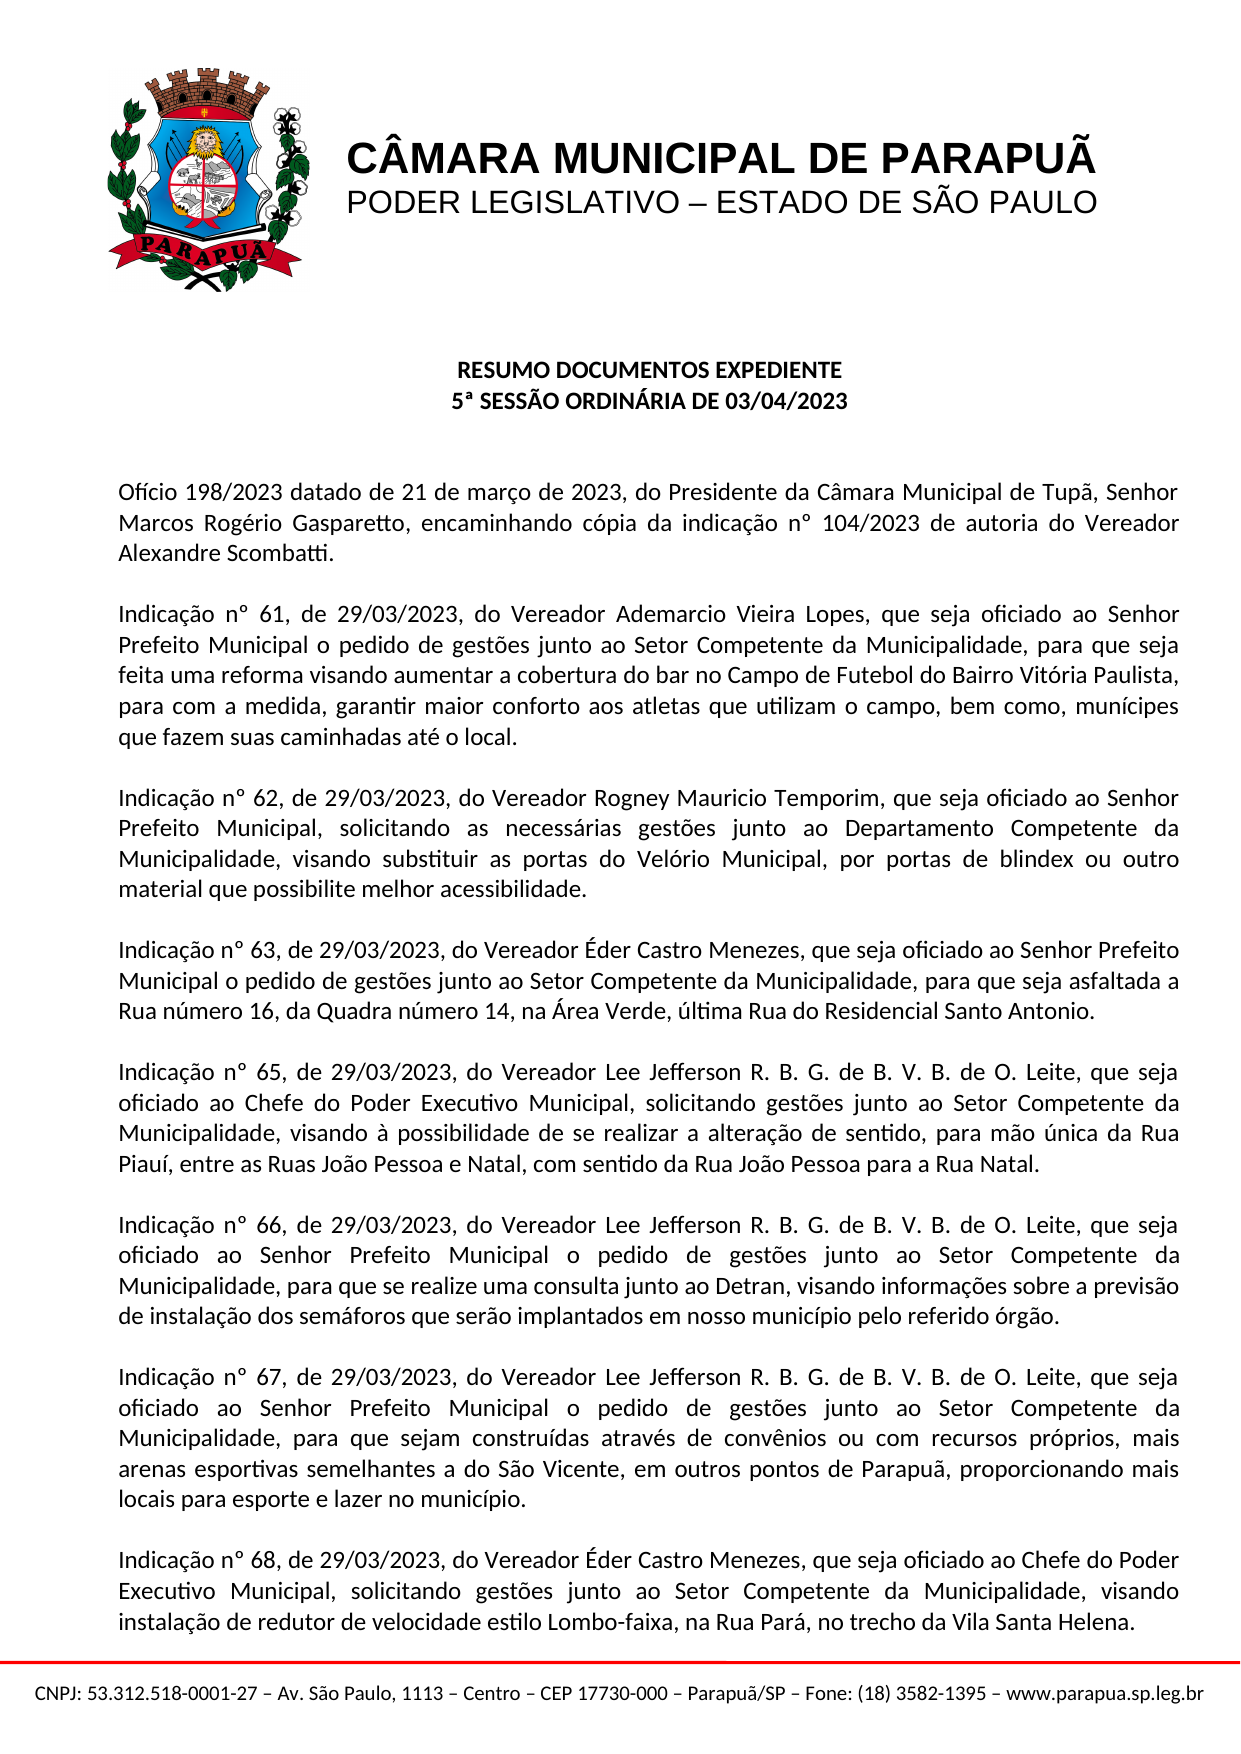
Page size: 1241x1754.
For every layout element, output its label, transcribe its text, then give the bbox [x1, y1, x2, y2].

text Indicação nº 68, de 29/03/2023, do Vereador Éder Castro Menezes, que seja oficiado ao Chefe do Poder Executivo Municipal, solicitando gestões junto ao Setor Competente da Municipalidade, visando instalação de redutor de velocidade estilo Lombo-faixa, na Rua Pará, no trecho da Vila Santa Helena. [118, 1545, 1181, 1636]
text Indicação nº 61, de 29/03/2023, do Vereador Ademarcio Vieira Lopes, que seja oficiado ao Senhor Prefeito Municipal o pedido de gestões junto ao Setor Competente da Municipalidade, para que seja feita uma reforma visando aumentar a cobertura do bar no Campo de Futebol do Bairro Vitória Paulista, para com a medida, garantir maior conforto aos atletas que utilizam o campo, bem como, munícipes que fazem suas caminhadas até o local. [118, 598, 1181, 751]
text Indicação nº 67, de 29/03/2023, do Vereador Lee Jefferson R. B. G. de B. V. B. de O. Leite, que seja oficiado ao Senhor Prefeito Municipal o pedido de gestões junto ao Setor Competente da Municipalidade, para que sejam construídas através de convênios ou com recursos próprios, mais arenas esportivas semelhantes a do São Vicente, em outros pontos de Parapuã, proporcionando mais locais para esporte e lazer no município. [118, 1362, 1181, 1514]
text Indicação nº 62, de 29/03/2023, do Vereador Rogney Mauricio Temporim, que seja oficiado ao Senhor Prefeito Municipal, solicitando as necessárias gestões junto ao Departamento Competente da Municipalidade, visando substituir as portas do Velório Municipal, por portas de blindex ou outro material que possibilite melhor acessibilidade. [118, 782, 1181, 904]
picture [107, 68, 310, 292]
text Ofício 198/2023 datado de 21 de março de 2023, do Presidente da Câmara Municipal de Tupã, Senhor Marcos Rogério Gasparetto, encaminhando cópia da indicação nº 104/2023 de autoria do Vereador Alexandre Scombatti. [118, 476, 1181, 568]
text Indicação nº 65, de 29/03/2023, do Vereador Lee Jefferson R. B. G. de B. V. B. de O. Leite, que seja oficiado ao Chefe do Poder Executivo Municipal, solicitando gestões junto ao Setor Competente da Municipalidade, visando à possibilidade de se realizar a alteração de sentido, para mão única da Rua Piauí, entre as Ruas João Pessoa e Natal, com sentido da Rua João Pessoa para a Rua Natal. [118, 1056, 1181, 1178]
text Indicação nº 66, de 29/03/2023, do Vereador Lee Jefferson R. B. G. de B. V. B. de O. Leite, que seja oficiado ao Senhor Prefeito Municipal o pedido de gestões junto ao Setor Competente da Municipalidade, para que se realize uma consulta junto ao Detran, visando informações sobre a previsão de instalação dos semáforos que serão implantados em nosso município pelo referido órgão. [118, 1209, 1181, 1331]
text Indicação nº 63, de 29/03/2023, do Vereador Éder Castro Menezes, que seja oficiado ao Senhor Prefeito Municipal o pedido de gestões junto ao Setor Competente da Municipalidade, para que seja asfaltada a Rua número 16, da Quadra número 14, na Área Verde, última Rua do Residencial Santo Antonio. [118, 934, 1181, 1026]
text 5ª SESSÃO ORDINÁRIA DE 03/04/2023 [118, 385, 1181, 415]
text RESUMO DOCUMENTOS EXPEDIENTE [118, 354, 1181, 385]
